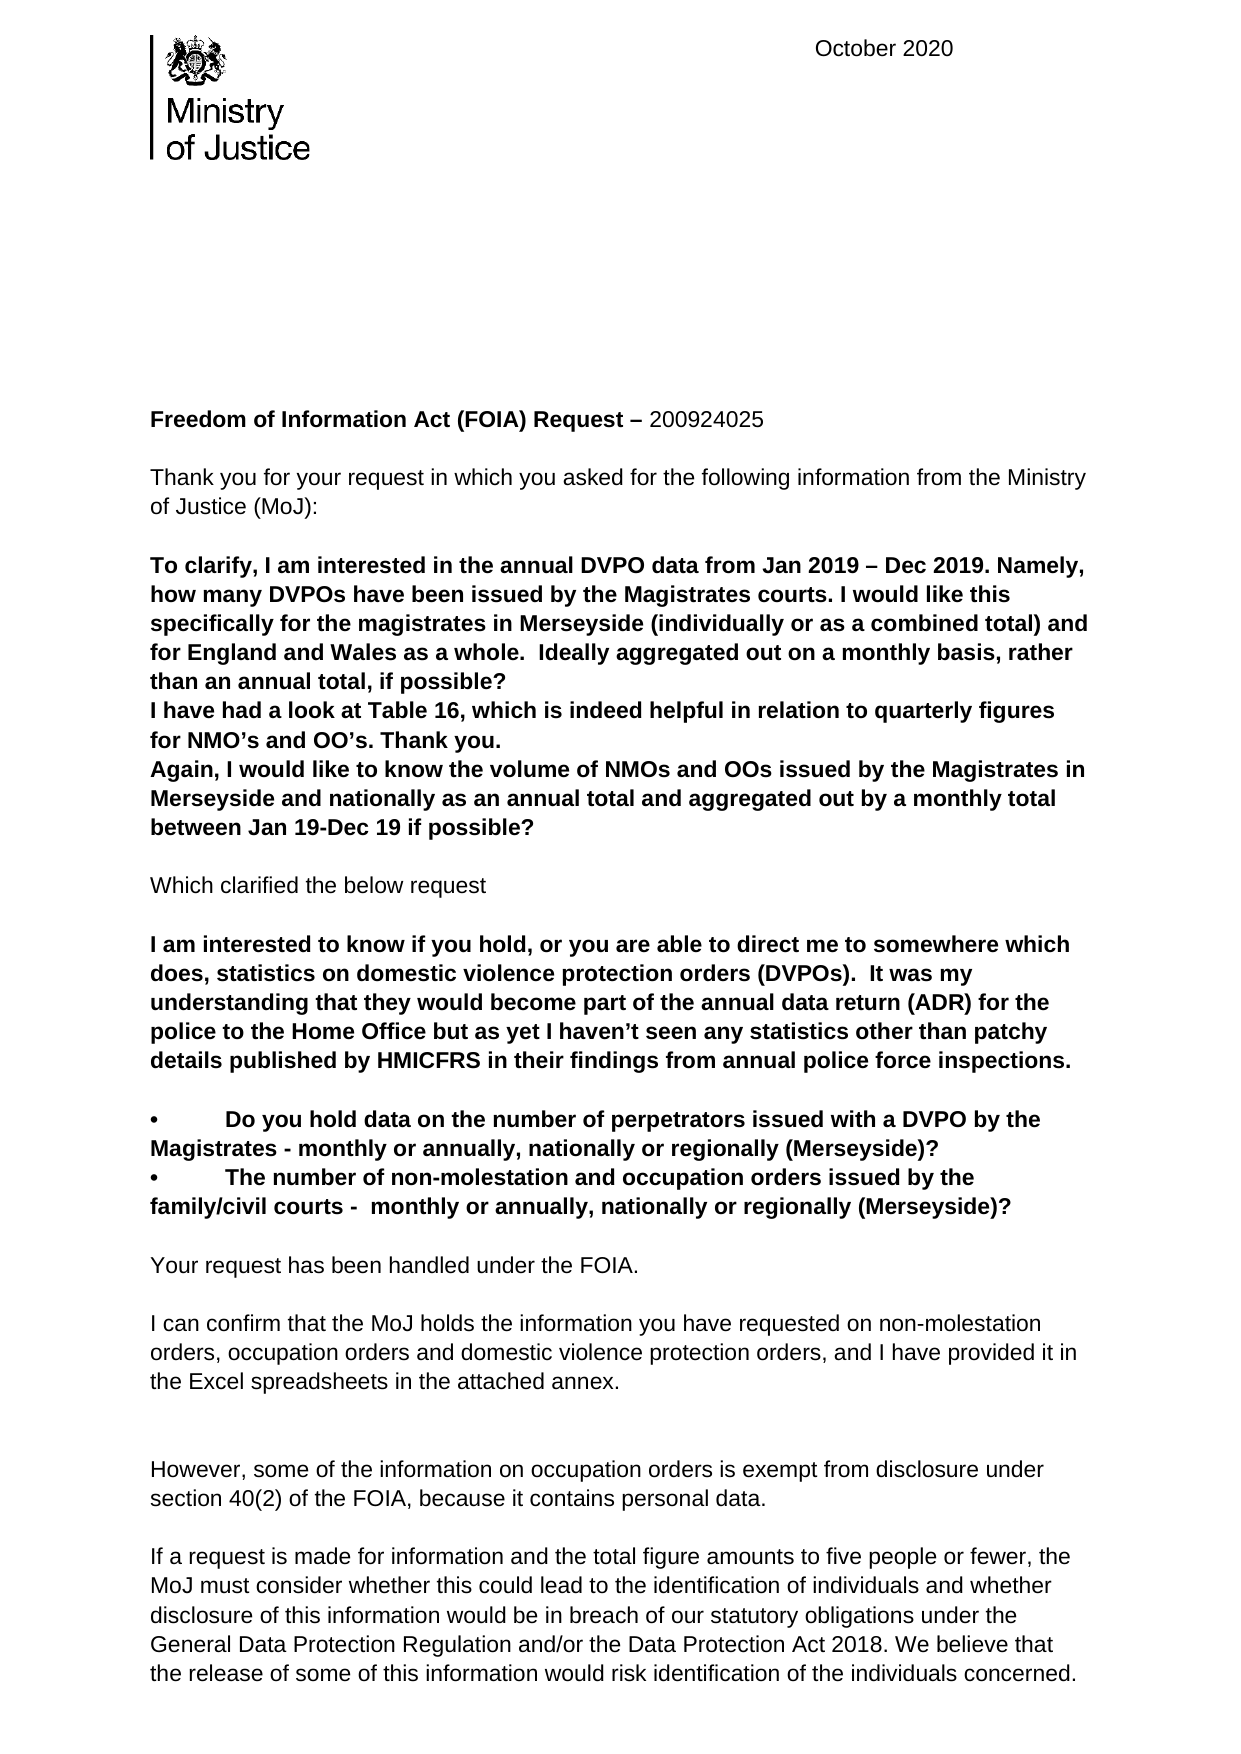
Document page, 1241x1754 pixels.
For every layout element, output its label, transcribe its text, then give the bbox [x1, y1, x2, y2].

text • Do you hold data on the number of perpetrators issued with a DVPO by the Magistrates - monthly or annually, nationally or regionally (Merseyside)? [150, 1104, 1090, 1162]
text However, some of the information on occupation orders is exempt from disclosure under section 40(2) of the FOIA, because it contains personal data. [150, 1454, 1090, 1512]
table_header [180, 60, 186, 70]
text I am interested to know if you hold, or you are able to direct me to somewhere which does, statistics on domestic violence protection orders (DVPOs). It was my understanding that they would become part of the annual data return (ADR) for the police to the Home Office but as yet I haven’t seen any statistics other than patchy details published by HMICFRS in their findings from annual police force inspections. [150, 929, 1090, 1075]
table_header [172, 68, 184, 78]
table_header [207, 66, 218, 78]
text Thank you for your request in which you asked for the following information from the Ministry of Justice (MoJ): [150, 462, 1090, 521]
text • The number of non-molestation and occupation orders issued by the family/civil courts - monthly or annually, nationally or regionally (Merseyside)? [150, 1162, 1090, 1221]
text Again, I would like to know the volume of NMOs and OOs issued by the Magistrates in Merseyside and nationally as an annual total and aggregated out by a monthly total between Jan 19-Dec 19 if possible? [150, 754, 1090, 841]
text To clarify, I am interested in the annual DVPO data from Jan 2019 – Dec 2019. Namely, how many DVPOs have been issued by the Magistrates courts. I would like this specifically for the magistrates in Merseyside (individually or as a combined total) and for England and Wales as a whole. Ideally aggregated out on a monthly basis, rather than an annual total, if possible? [150, 550, 1090, 696]
table_header [204, 60, 212, 70]
table_header [150, 35, 814, 346]
table_header [185, 71, 194, 81]
text Which clarified the below request [150, 871, 1090, 900]
text I have had a look at Table 16, which is indeed helpful in relation to quarterly figures for NMO’s and OO’s. Thank you. [150, 696, 1090, 754]
text Freedom of Information Act (FOIA) Request – 200924025 [150, 404, 1090, 433]
text I can confirm that the MoJ holds the information you have requested on non-molestation orders, occupation orders and domestic violence protection orders, and I have provided it in the Excel spreadsheets in the attached annex. [150, 1308, 1090, 1396]
text Your request has been handled under the FOIA. [150, 1250, 1090, 1279]
text If a request is made for information and the total figure amounts to five people or fewer, the MoJ must consider whether this could lead to the identification of individuals and whether disclosure of this information would be in breach of our statutory obligations under the General Data Protection Regulation and/or the Data Protection Act 2018. We believe that the release of some of this information would risk identification of the individuals concerned. [150, 1541, 1090, 1687]
table_header October 2020 [815, 35, 1154, 346]
